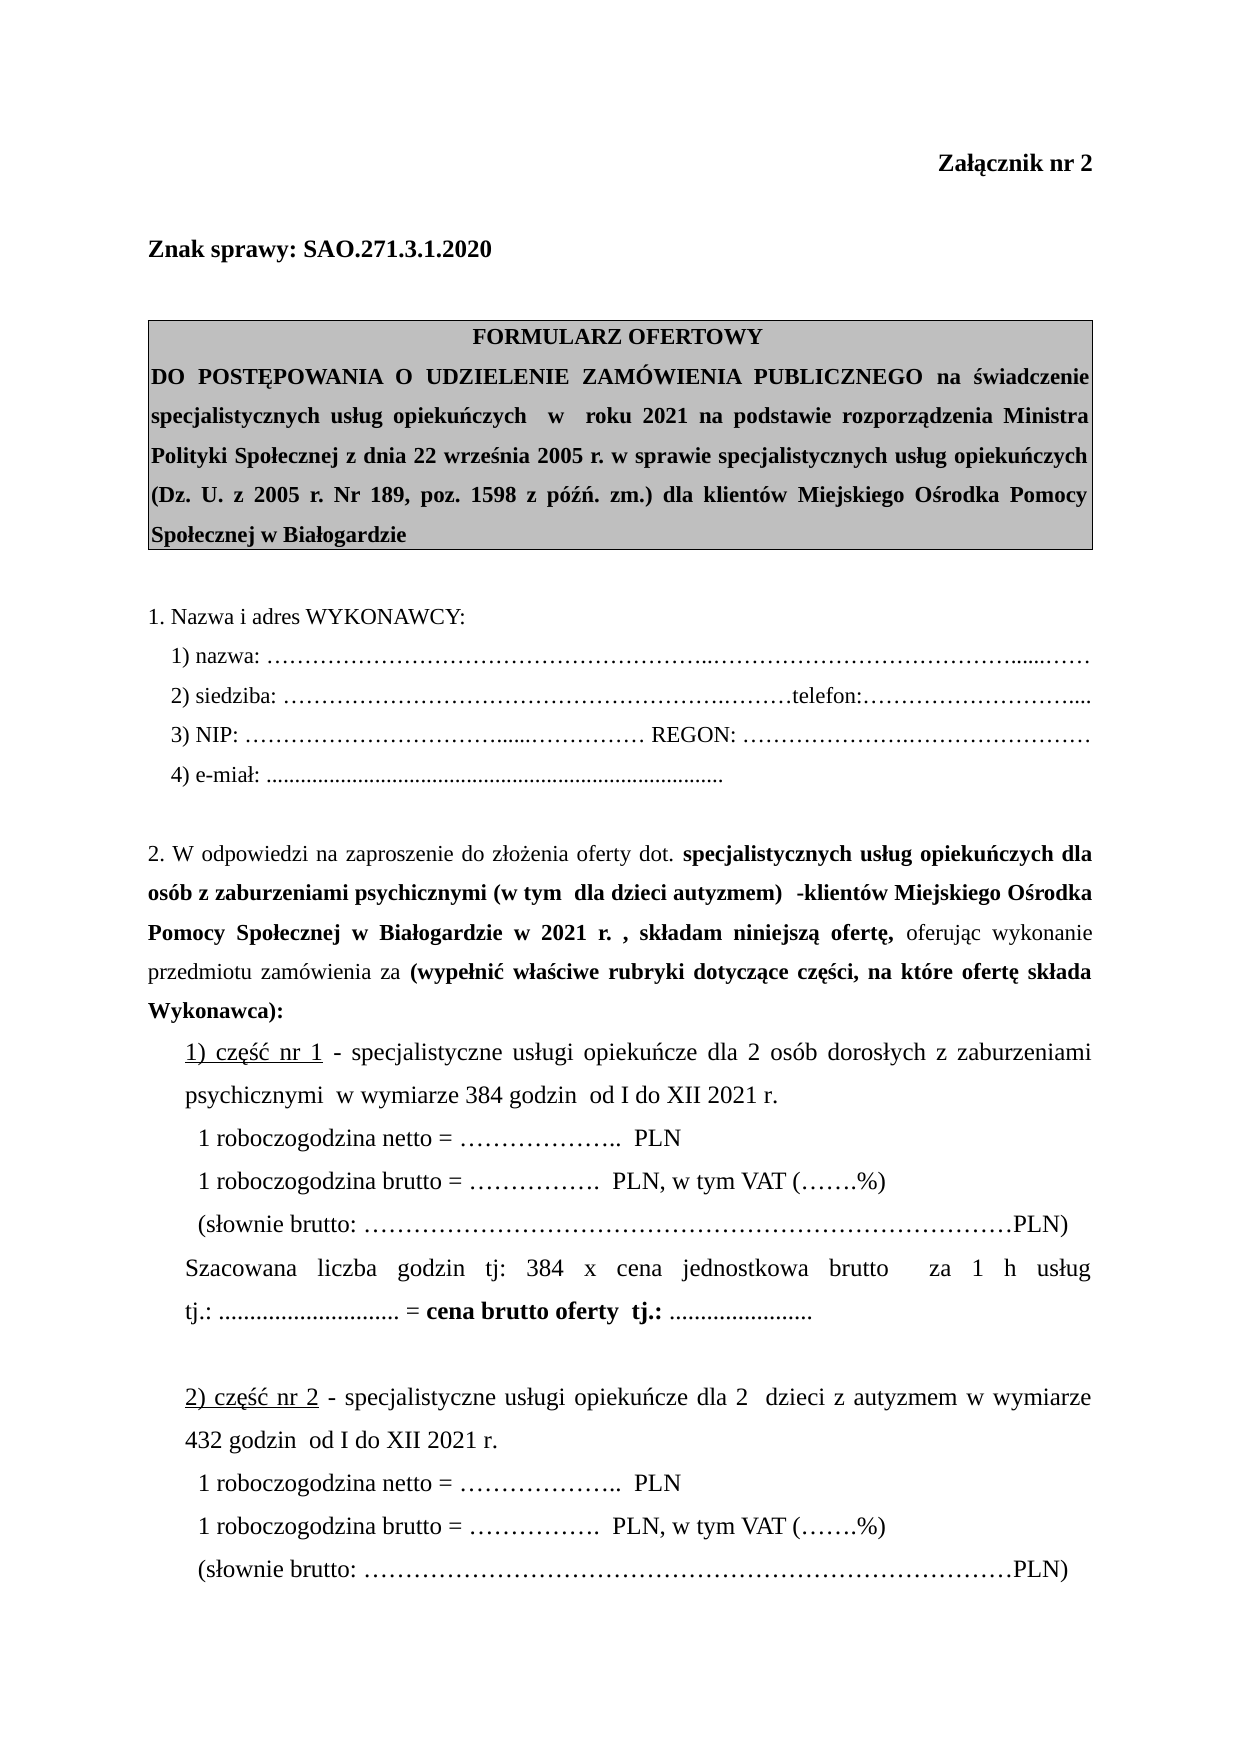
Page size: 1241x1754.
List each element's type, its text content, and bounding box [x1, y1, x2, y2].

text 1) nazwa: …………………………………………………..…………………………………......…… [148, 642, 1093, 668]
text 1 roboczogodzina netto = ……………….. PLN [148, 1468, 1093, 1497]
text 2) część nr 2 - specjalistyczne usługi opiekuńcze dla 2 dzieci z autyzmem w wymiarze 432 godzin od I do XII 2021 r. [185, 1382, 1093, 1454]
text Znak sprawy: SAO.271.3.1.2020 [148, 234, 1093, 263]
text 4) e-miał: ................................................................................ [148, 761, 1093, 787]
text Załącznik nr 2 [148, 148, 1093, 176]
list 2. W odpowiedzi na zaproszenie do złożenia oferty dot. specjalistycznych usług opiekuńczych dla osób z zaburzeniami psychicznymi (w tym dla dzieci autyzmem) -klientów Miejskiego Ośrodka Pomocy Społecznej w Białogardzie w 2021 r. , składam niniejszą ofertę, oferując wykonanie przedmiotu zamówienia za (wypełnić właściwe rubryki dotyczące części, na które ofertę składa Wykonawca): [148, 839, 1093, 1024]
text (słownie brutto: ……………………………………………………………………PLN) [185, 1554, 1093, 1583]
text (słownie brutto: ……………………………………………………………………PLN) [185, 1209, 1093, 1238]
text 1) część nr 1 - specjalistyczne usługi opiekuńcze dla 2 osób dorosłych z zaburzeniami psychicznymi w wymiarze 384 godzin od I do XII 2021 r. [185, 1037, 1093, 1109]
text 1 roboczogodzina brutto = ……………. PLN, w tym VAT (…….%) [148, 1166, 1093, 1195]
text 1 roboczogodzina brutto = ……………. PLN, w tym VAT (…….%) [148, 1511, 1093, 1540]
text 2) siedziba: ………………………………………………….………telefon:……………………….... [148, 682, 1093, 708]
text 1 roboczogodzina netto = ……………….. PLN [148, 1123, 1093, 1152]
text 1. Nazwa i adres WYKONAWCY: [148, 603, 1093, 629]
text DO POSTĘPOWANIA O UDZIELENIE ZAMÓWIENIA PUBLICZNEGO na świadczenie specjalistycznych usług opiekuńczych w roku 2021 na podstawie rozporządzenia Ministra Polityki Społecznej z dnia 22 września 2005 r. w sprawie specjalistycznych usług opiekuńczych (Dz. U. z 2005 r. Nr 189, poz. 1598 z późń. zm.) dla klientów Miejskiego Ośrodka Pomocy Społecznej w Białogardzie [149, 359, 1092, 549]
text 3) NIP: ……………………………......…………… REGON: ………………….…………………… [148, 721, 1093, 747]
text FORMULARZ OFERTOWY [149, 321, 1092, 349]
text Szacowana liczba godzin tj: 384 x cena jednostkowa brutto za 1 h usług tj.: ............................. = cena brutto oferty tj.: ....................... [185, 1253, 1093, 1324]
